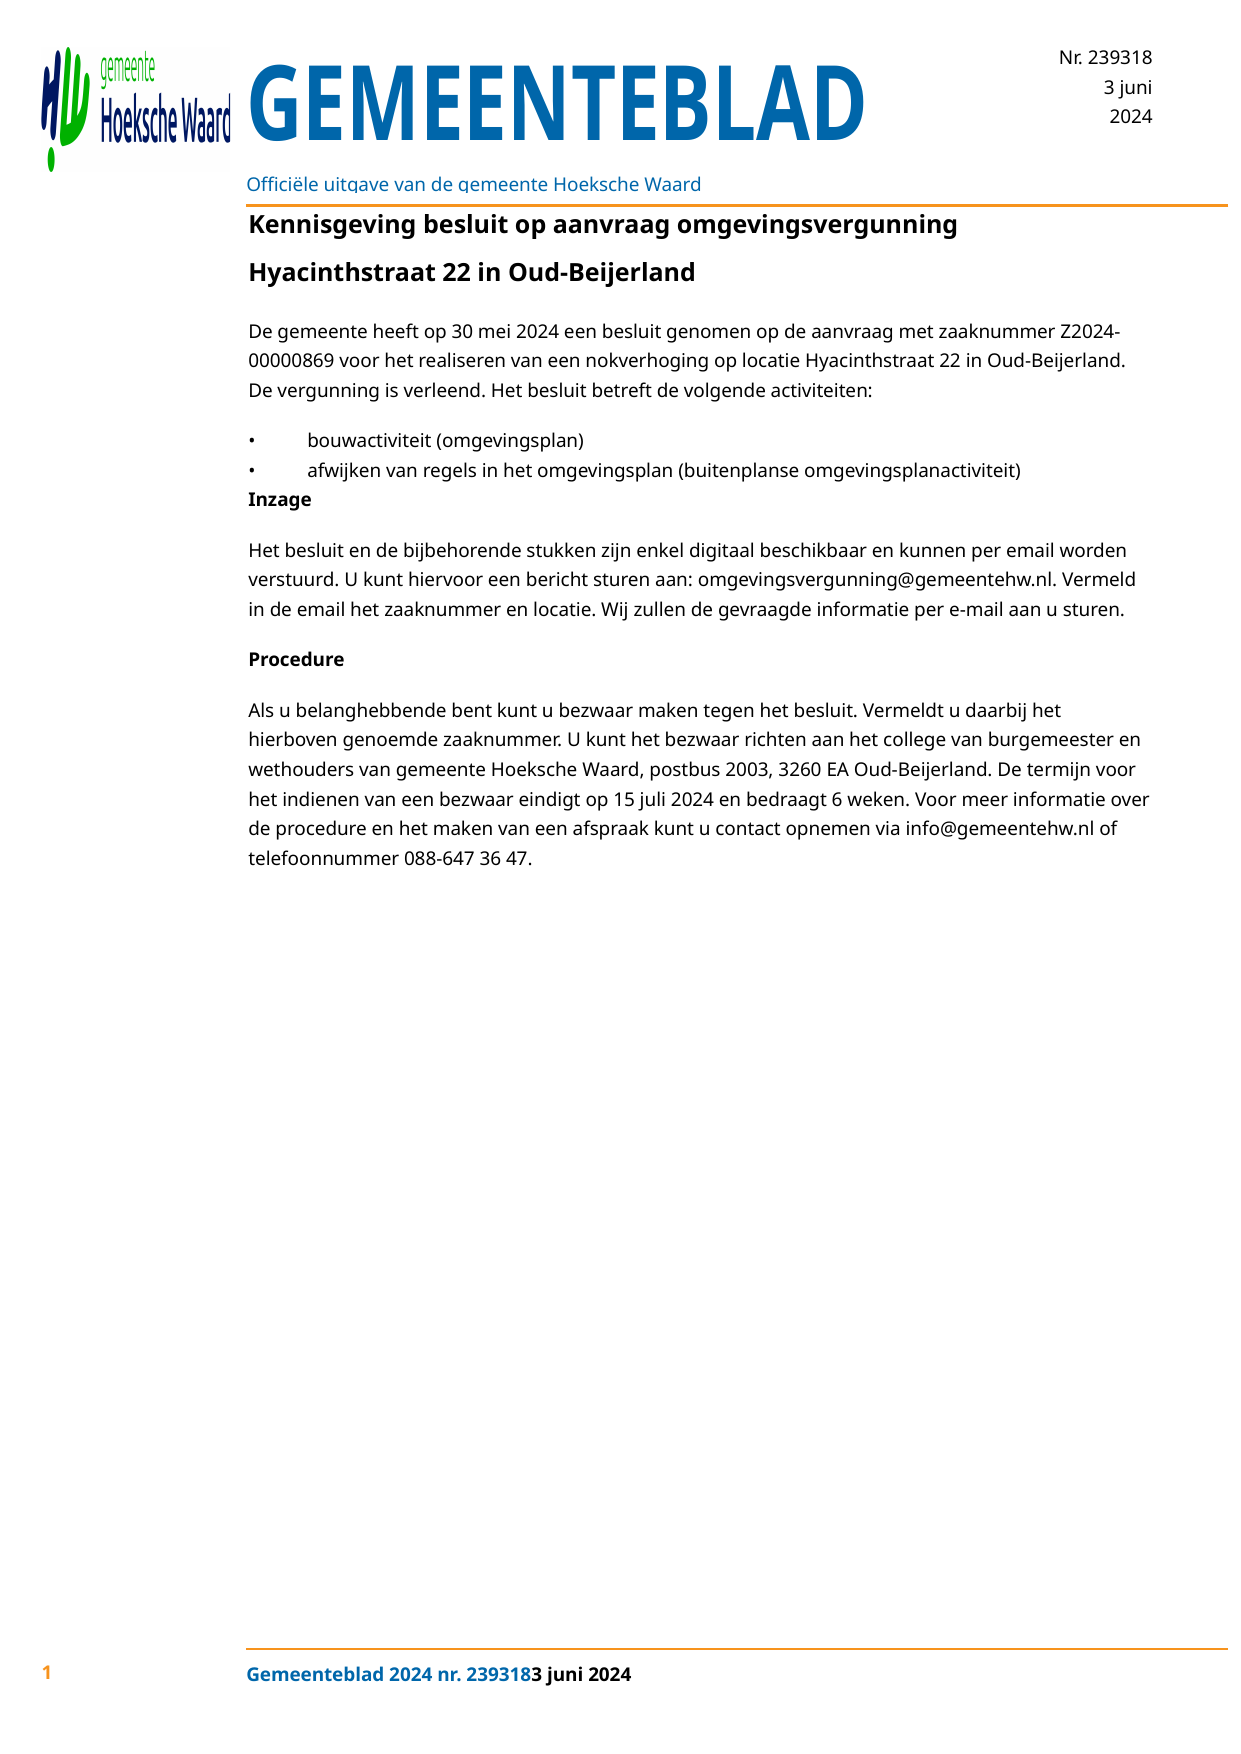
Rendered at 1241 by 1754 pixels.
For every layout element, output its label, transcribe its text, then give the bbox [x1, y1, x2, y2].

text Kennisgeving besluit op aanvraag omgevingsvergunning Hyacinthstraat 22 in Oud-Beijerland [248, 207, 1152, 288]
list afwijken van regels in het omgevingsplan (buitenplanse omgevingsplanactiviteit) [248, 457, 1152, 483]
text Inzage [248, 487, 1152, 512]
list bouwactiviteit (omgevingsplan) [248, 427, 1152, 453]
text Het besluit en de bijbehorende stukken zijn enkel digitaal beschikbaar en kunnen per email worden verstuurd. U kunt hiervoor een bericht sturen aan: omgevingsvergunning@gemeentehw.nl. Vermeld in de email het zaaknummer en locatie. Wij zullen de gevraagde informatie per e-mail aan u sturen. [248, 537, 1152, 622]
text Procedure [248, 647, 1152, 672]
text Als u belanghebbende bent kunt u bezwaar maken tegen het besluit. Vermeldt u daarbij het hierboven genoemde zaaknummer. U kunt het bezwaar richten aan het college van burgemeester en wethouders van gemeente Hoeksche Waard, postbus 2003, 3260 EA Oud-Beijerland. De termijn voor het indienen van een bezwaar eindigt op 15 juli 2024 en bedraagt 6 weken. Voor meer informatie over de procedure en het maken van een afspraak kunt u contact opnemen via info@gemeentehw.nl of telefoonnummer 088-647 36 47. [248, 697, 1152, 871]
picture [41, 47, 231, 172]
text De gemeente heeft op 30 mei 2024 een besluit genomen op de aanvraag met zaaknummer Z2024-00000869 voor het realiseren van een nokverhoging op locatie Hyacinthstraat 22 in Oud-Beijerland. De vergunning is verleend. Het besluit betreft de volgende activiteiten: [248, 318, 1152, 403]
